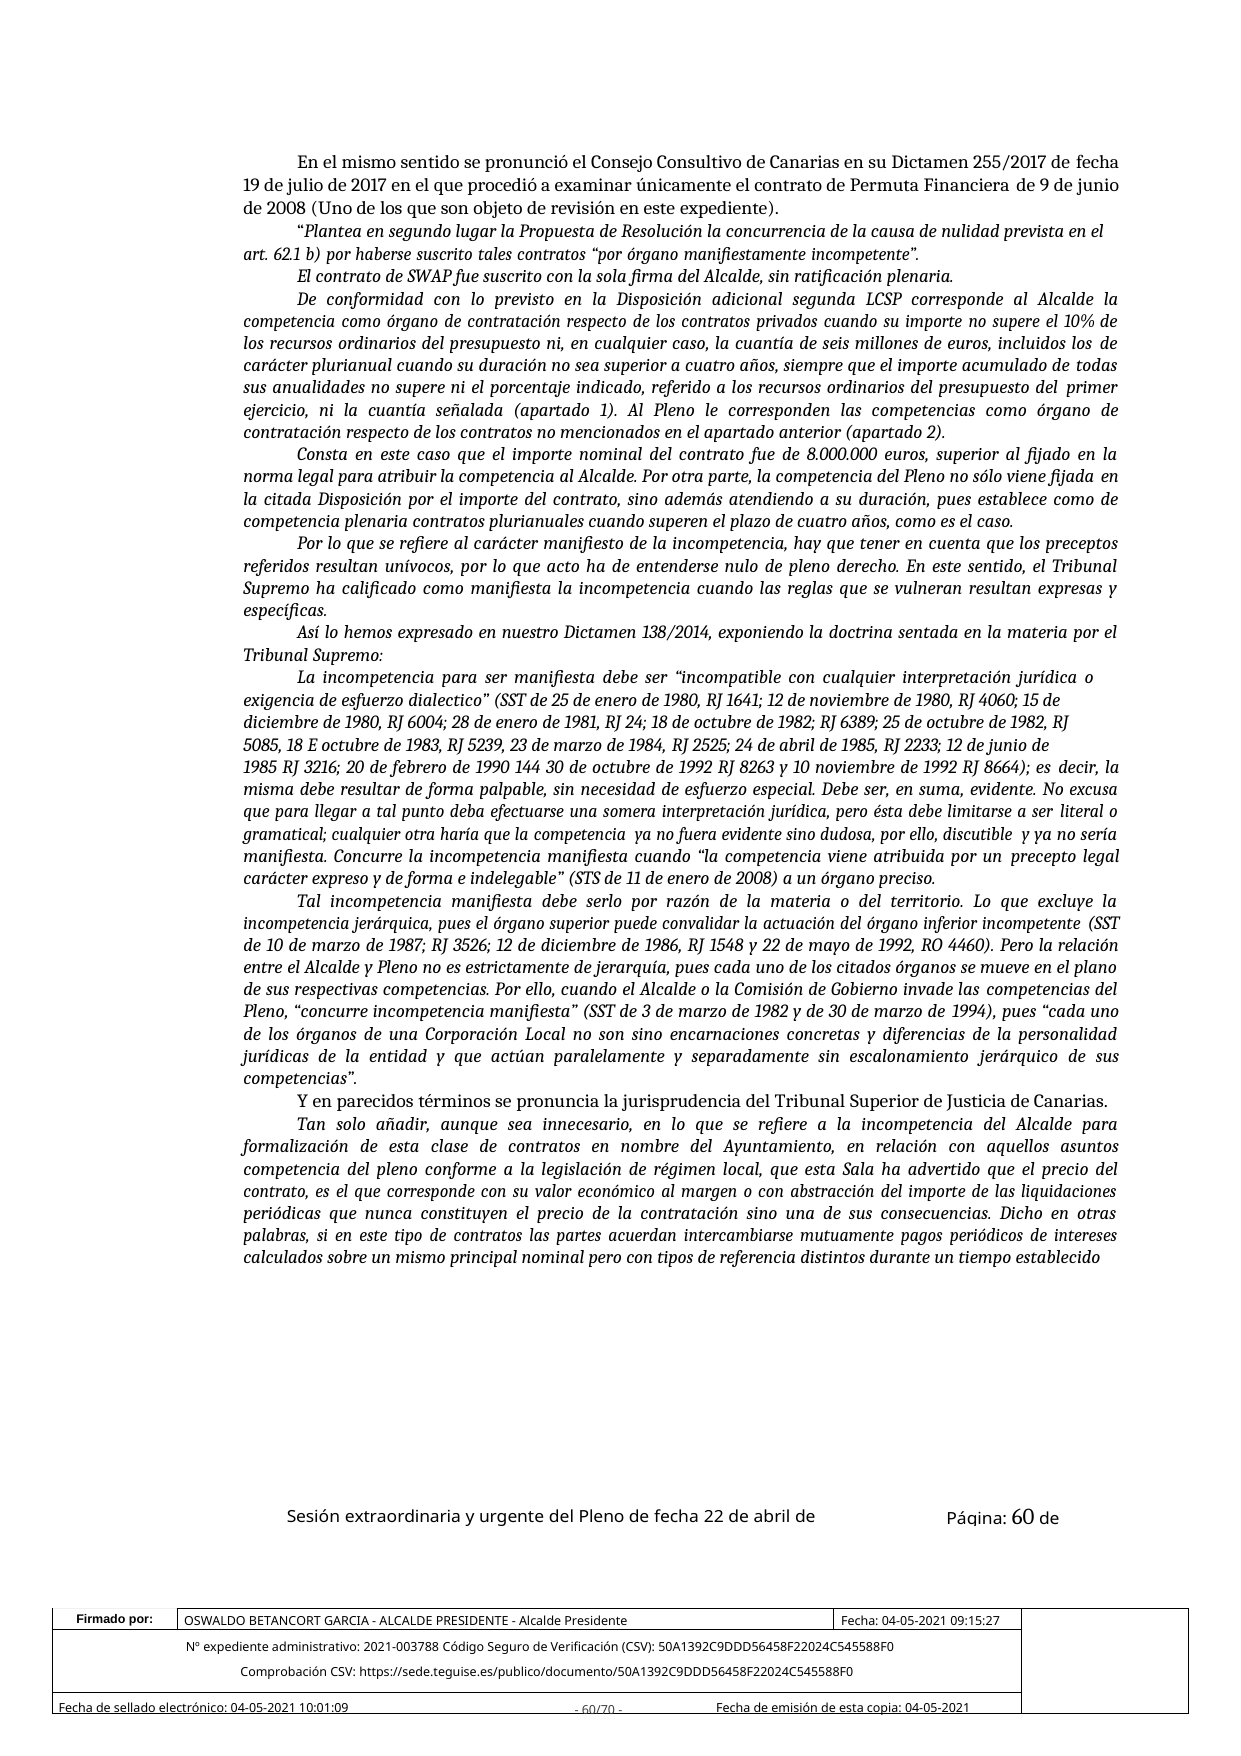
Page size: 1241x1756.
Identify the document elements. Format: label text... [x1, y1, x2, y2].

text 5085, 18 E octubre de 1983, RJ 5239, 23 de marzo de 1984, RJ 2525; 24 de abril de 1985, RJ 2233; 12 de junio de [243, 734, 1201, 756]
text Tan solo añadir, aunque sea innecesario, en lo que se refiere a la incompetencia del Alcalde para formalización de esta clase de contratos en nombre del Ayuntamiento, en relación con aquellos asuntos competencia del pleno conforme a la legislación de régimen local, que esta Sala ha advertido que el precio del contrato, es el que corresponde con su valor económico al margen o con abstracción del importe de las liquidaciones periódicas que nunca constituyen el precio de la contratación sino una de sus consecuencias. Dicho en otras palabras, si en este tipo de contratos las partes acuerdan intercambiarse mutuamente pagos periódicos de intereses calculados sobre un mismo principal nominal pero con tipos de referencia distintos durante un tiempo establecido [243, 1114, 1119, 1268]
text 1985 RJ 3216; 20 de febrero de 1990 144 30 de octubre de 1992 RJ 8263 y 10 noviembre de 1992 RJ 8664); es decir, la misma debe resultar de forma palpable, sin necesidad de esfuerzo especial. Debe ser, en suma, evidente. No excusa que para llegar a tal punto deba efectuarse una somera interpretación jurídica, pero ésta debe limitarse a ser literal o gramatical; cualquier otra haría que la competencia ya no fuera evidente sino dudosa, por ello, discutible y ya no sería manifiesta. Concurre la incompetencia manifiesta cuando “la competencia viene atribuida por un precepto legal carácter expreso y de forma e indelegable” (STS de 11 de enero de 2008) a un órgano preciso. [243, 757, 1119, 889]
text exigencia de esfuerzo dialectico” (SST de 25 de enero de 1980, RJ 1641; 12 de noviembre de 1980, RJ 4060; 15 de [243, 689, 1201, 711]
text Por lo que se refiere al carácter manifiesto de la incompetencia, hay que tener en cuenta que los preceptos referidos resultan unívocos, por lo que acto ha de entenderse nulo de pleno derecho. En este sentido, el Tribunal Supremo ha calificado como manifiesta la incompetencia cuando las reglas que se vulneran resultan expresas y específicas. [243, 533, 1119, 621]
text Consta en este caso que el importe nominal del contrato fue de 8.000.000 euros, superior al fijado en la norma legal para atribuir la competencia al Alcalde. Por otra parte, la competencia del Pleno no sólo viene fijada en la citada Disposición por el importe del contrato, sino además atendiendo a su duración, pues establece como de competencia plenaria contratos plurianuales cuando superen el plazo de cuatro años, como es el caso. [243, 444, 1119, 532]
text diciembre de 1980, RJ 6004; 28 de enero de 1981, RJ 24; 18 de octubre de 1982; RJ 6389; 25 de octubre de 1982, RJ [243, 712, 1201, 733]
text Y en parecidos términos se pronuncia la jurisprudencia del Tribunal Superior de Justicia de Canarias. [243, 1091, 1119, 1112]
text Así lo hemos expresado en nuestro Dictamen 138/2014, exponiendo la doctrina sentada en la materia por el Tribunal Supremo: [243, 622, 1118, 666]
text “Plantea en segundo lugar la Propuesta de Resolución la concurrencia de la causa de nulidad prevista en el [297, 221, 1201, 242]
text En el mismo sentido se pronunció el Consejo Consultivo de Canarias en su Dictamen 255/2017 de fecha 19 de julio de 2017 en el que procedió a examinar únicamente el contrato de Permuta Financiera de 9 de junio de 2008 (Uno de los que son objeto de revisión en este expediente). [243, 152, 1119, 219]
text art. 62.1 b) por haberse suscrito tales contratos “por órgano manifiestamente incompetente”. [243, 243, 1201, 265]
text El contrato de SWAP fue suscrito con la sola firma del Alcalde, sin ratificación plenaria. [297, 266, 1201, 287]
text Tal incompetencia manifiesta debe serlo por razón de la materia o del territorio. Lo que excluye la incompetencia jerárquica, pues el órgano superior puede convalidar la actuación del órgano inferior incompetente (SST de 10 de marzo de 1987; RJ 3526; 12 de diciembre de 1986, RJ 1548 y 22 de mayo de 1992, RO 4460). Pero la relación entre el Alcalde y Pleno no es estrictamente de jerarquía, pues cada uno de los citados órganos se mueve en el plano de sus respectivas competencias. Por ello, cuando el Alcalde o la Comisión de Gobierno invade las competencias del Pleno, “concurre incompetencia manifiesta” (SST de 3 de marzo de 1982 y de 30 de marzo de 1994), pues “cada uno de los órganos de una Corporación Local no son sino encarnaciones concretas y diferencias de la personalidad jurídicas de la entidad y que actúan paralelamente y separadamente sin escalonamiento jerárquico de sus competencias”. [243, 890, 1119, 1089]
text De conformidad con lo previsto en la Disposición adicional segunda LCSP corresponde al Alcalde la competencia como órgano de contratación respecto de los contratos privados cuando su importe no supere el 10% de los recursos ordinarios del presupuesto ni, en cualquier caso, la cuantía de seis millones de euros, incluidos los de carácter plurianual cuando su duración no sea superior a cuatro años, siempre que el importe acumulado de todas sus anualidades no supere ni el porcentaje indicado, referido a los recursos ordinarios del presupuesto del primer ejercicio, ni la cuantía señalada (apartado 1). Al Pleno le corresponden las competencias como órgano de contratación respecto de los contratos no mencionados en el apartado anterior (apartado 2). [243, 288, 1119, 443]
text La incompetencia para ser manifiesta debe ser “incompatible con cualquier interpretación jurídica o [297, 666, 1201, 688]
